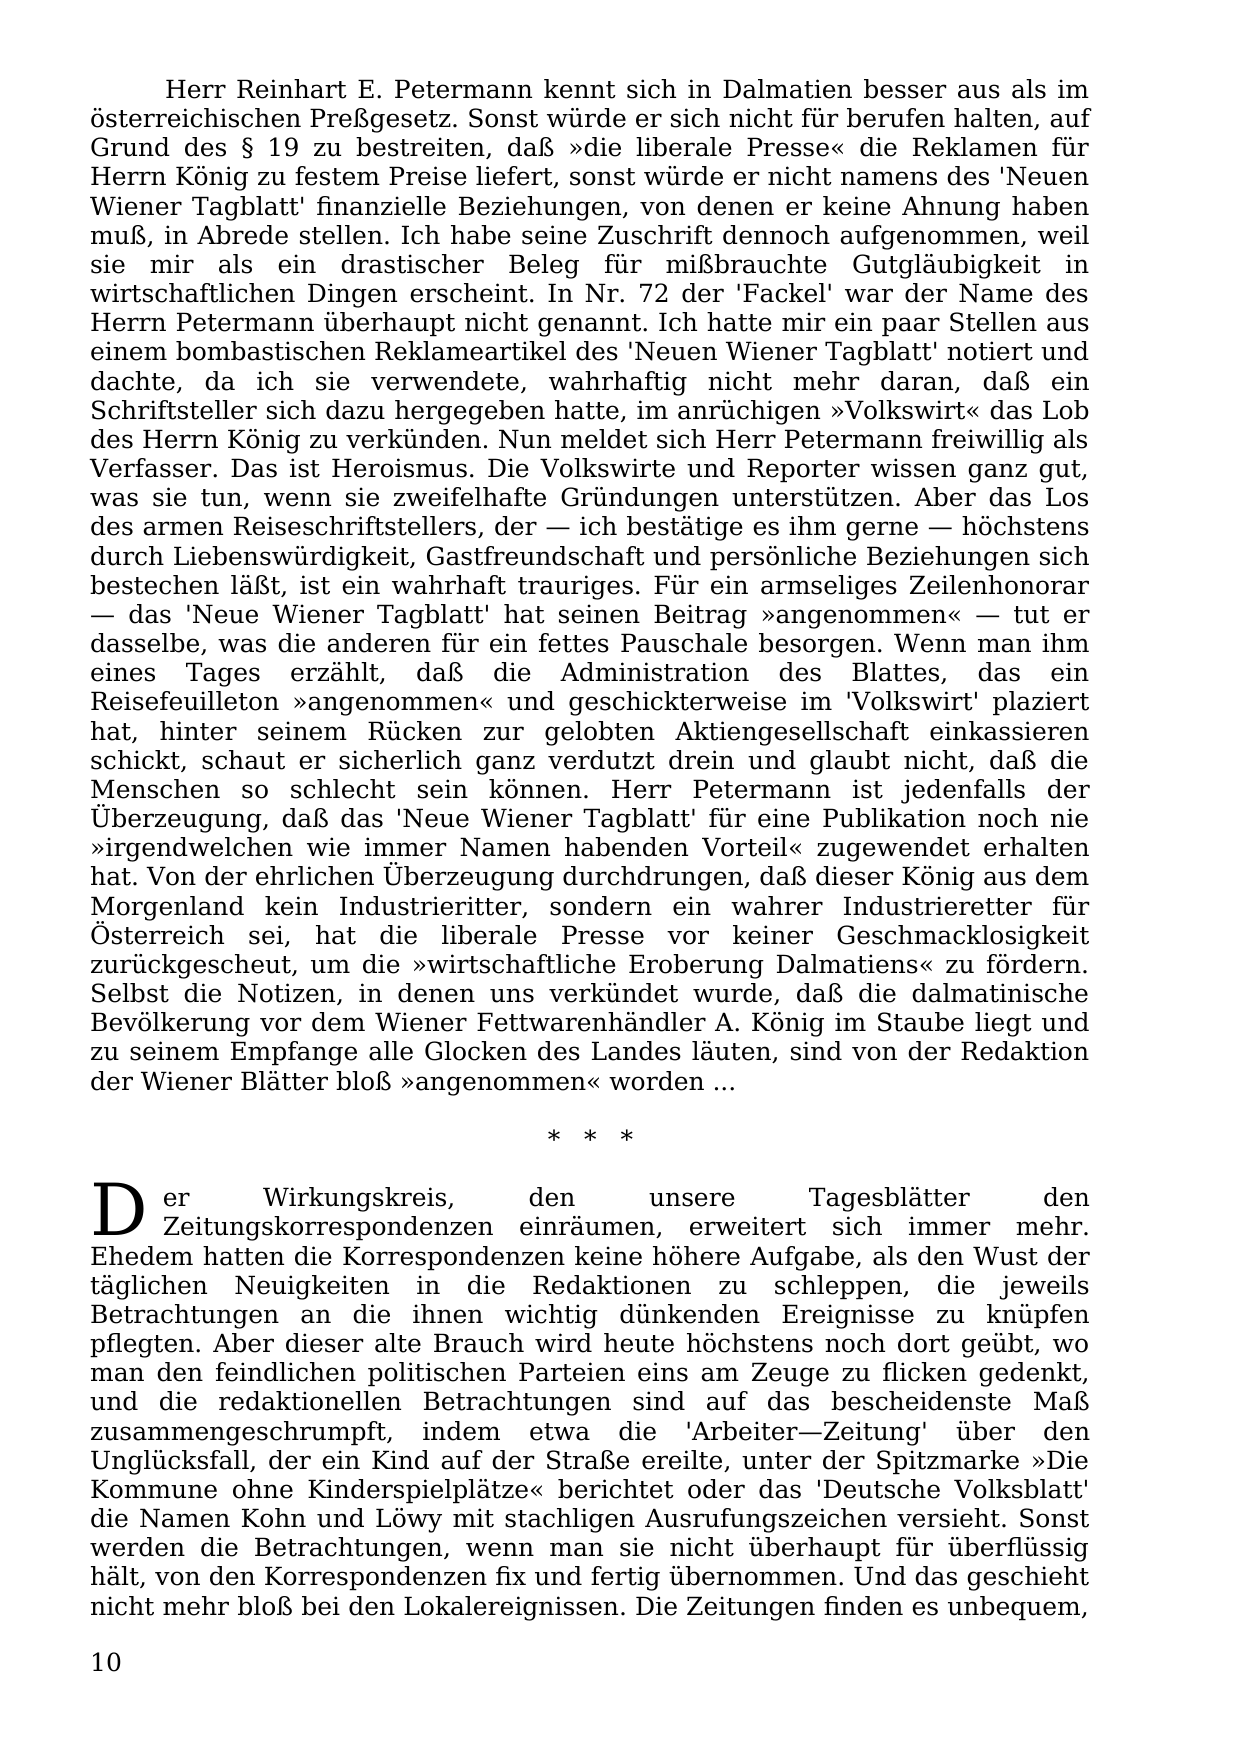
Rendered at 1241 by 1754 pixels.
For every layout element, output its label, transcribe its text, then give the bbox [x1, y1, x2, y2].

text Herr Reinhart E. Petermann kennt sich in Dalmatien besser aus als im österreichischen Preßgesetz. Sonst würde er sich nicht für berufen halten, auf Grund des § 19 zu bestreiten, daß »die liberale Presse« die Reklamen für Herrn König zu festem Preise liefert, sonst würde er nicht namens des 'Neuen Wiener Tagblatt' finanzielle Beziehungen, von denen er keine Ahnung haben muß, in Abrede stellen. Ich habe seine Zuschrift dennoch aufgenommen, weil sie mir als ein drastischer Beleg für mißbrauchte Gutgläubigkeit in wirtschaftlichen Dingen erscheint. In Nr. 72 der 'Fackel' war der Name des Herrn Petermann überhaupt nicht genannt. Ich hatte mir ein paar Stellen aus einem bombastischen Reklameartikel des 'Neuen Wiener Tagblatt' notiert und dachte, da ich sie verwendete, wahrhaftig nicht mehr daran, daß ein Schriftsteller sich dazu hergegeben hatte, im anrüchigen »Volkswirt« das Lob des Herrn König zu verkünden. Nun meldet sich Herr Petermann freiwillig als Verfasser. Das ist Heroismus. Die Volkswirte und Reporter wissen ganz gut, was sie tun, wenn sie zweifelhafte Gründungen unterstützen. Aber das Los des armen Reiseschriftstellers, der — ich bestätige es ihm gerne — höchstens durch Liebenswürdigkeit, Gastfreundschaft und persönliche Beziehungen sich bestechen läßt, ist ein wahrhaft trauriges. Für ein armseliges Zeilenhonorar — das 'Neue Wiener Tagblatt' hat seinen Beitrag »angenommen« — tut er dasselbe, was die anderen für ein fettes Pauschale besorgen. Wenn man ihm eines Tages erzählt, daß die Administration des Blattes, das ein Reisefeuilleton »angenommen« und geschickterweise im 'Volkswirt' plaziert hat, hinter seinem Rücken zur gelobten Aktiengesellschaft einkassieren schickt, schaut er sicherlich ganz verdutzt drein und glaubt nicht, daß die Menschen so schlecht sein können. Herr Petermann ist jedenfalls der Überzeugung, daß das 'Neue Wiener Tagblatt' für eine Publikation noch nie »irgendwelchen wie immer Namen habenden Vorteil« zugewendet erhalten hat. Von der ehrlichen Überzeugung durchdrungen, daß dieser König aus dem Morgenland kein Industrieritter, sondern ein wahrer Industrieretter für Österreich sei, hat die liberale Presse vor keiner Geschmacklosigkeit zurückgescheut, um die »wirtschaftliche Eroberung Dalmatiens« zu fördern. Selbst die Notizen, in denen uns verkündet wurde, daß die dalmatinische Bevölkerung vor dem Wiener Fettwarenhändler A. König im Staube liegt und zu seinem Empfange alle Glocken des Landes läuten, sind von der Redaktion der Wiener Blätter bloß »angenommen« worden ... [90, 75, 1091, 1096]
text * * * [90, 1125, 1091, 1154]
text Der Wirkungskreis, den unsere Tagesblätter den Zeitungskorrespondenzen einräumen, erweitert sich immer mehr. Ehedem hatten die Korrespondenzen keine höhere Aufgabe, als den Wust der täglichen Neuigkeiten in die Redaktionen zu schleppen, die jeweils Betrachtungen an die ihnen wichtig dünkenden Ereignisse zu knüpfen pflegten. Aber dieser alte Brauch wird heute höchstens noch dort geübt, wo man den feindlichen politischen Parteien eins am Zeuge zu flicken gedenkt, und die redaktionellen Betrachtungen sind auf das bescheidenste Maß zusammengeschrumpft, indem etwa die 'Arbeiter—Zeitung' über den Unglücksfall, der ein Kind auf der Straße ereilte, unter der Spitzmarke »Die Kommune ohne Kinderspielplätze« berichtet oder das 'Deutsche Volksblatt' die Namen Kohn und Löwy mit stachligen Ausrufungszeichen versieht. Sonst werden die Betrachtungen, wenn man sie nicht überhaupt für überflüssig hält, von den Korrespondenzen fix und fertig übernommen. Und das geschieht nicht mehr bloß bei den Lokalereignissen. Die Zeitungen finden es unbequem, [90, 1183, 1091, 1621]
